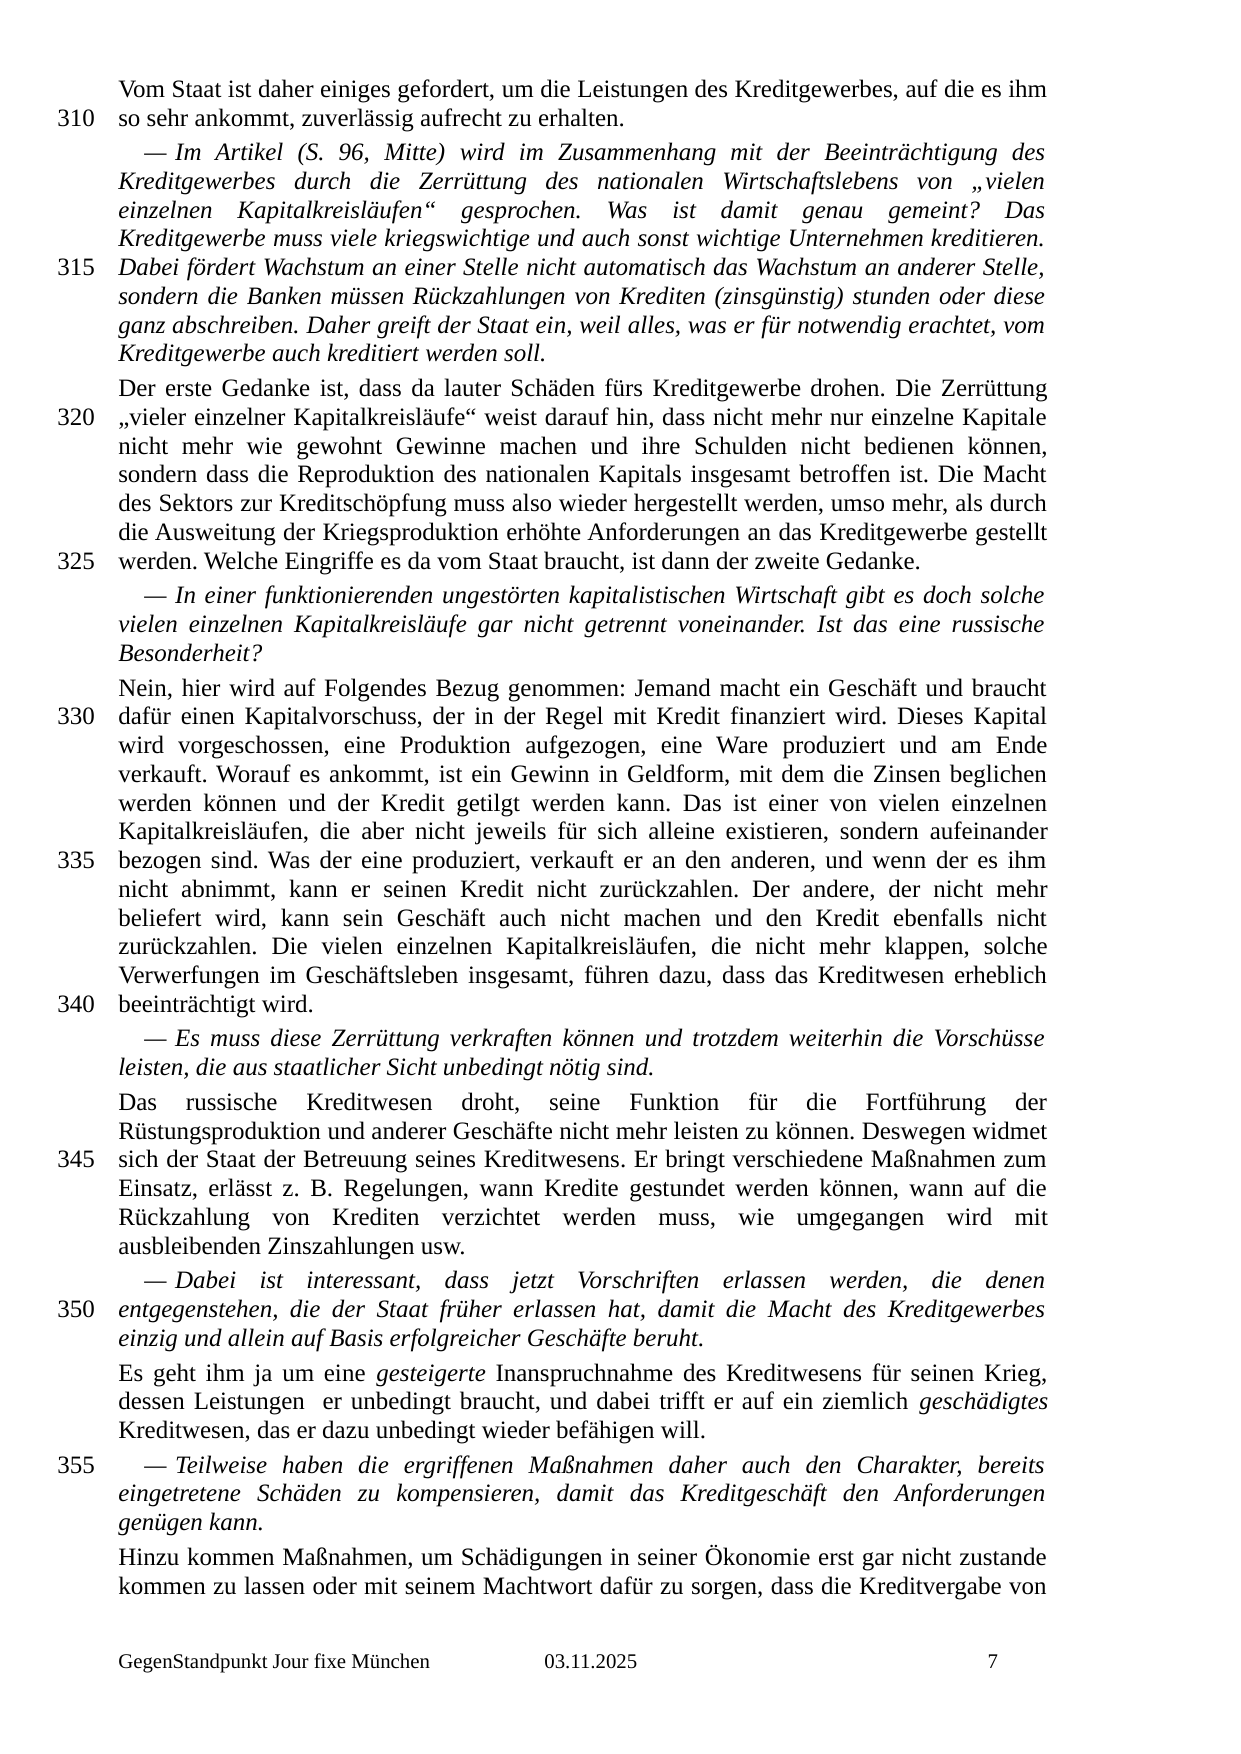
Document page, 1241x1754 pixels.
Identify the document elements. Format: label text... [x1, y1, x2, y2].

text Vom Staat ist daher einiges gefordert, um die Leistungen des Kreditgewerbes, auf die es ihm so sehr ankommt, zuverlässig aufrecht zu erhalten. [118, 74, 1048, 131]
text — Teilweise haben die ergriffenen Maßnahmen daher auch den Charakter, bereits eingetretene Schäden zu kompensieren, damit das Kreditgeschäft den Anforderungen genügen kann. [118, 1450, 1048, 1536]
text Das russische Kreditwesen droht, seine Funktion für die Fortführung der Rüstungsproduktion und anderer Geschäfte nicht mehr leisten zu können. Deswegen widmet sich der Staat der Betreuung seines Kreditwesens. Er bringt verschiedene Maßnahmen zum Einsatz, erlässt z. B. Regelungen, wann Kredite gestundet werden können, wann auf die Rückzahlung von Krediten verzichtet werden muss, wie umgegangen wird mit ausbleibenden Zinszahlungen usw. [118, 1087, 1048, 1259]
text — Dabei ist interessant, dass jetzt Vorschriften erlassen werden, die denen entgegenstehen, die der Staat früher erlassen hat, damit die Macht des Kreditgewerbes einzig und allein auf Basis erfolgreicher Geschäfte beruht. [118, 1265, 1048, 1352]
text — In einer funktionierenden ungestörten kapitalistischen Wirtschaft gibt es doch solche vielen einzelnen Kapitalkreisläufe gar nicht getrennt voneinander. Ist das eine russische Besonderheit? [118, 580, 1048, 667]
text Nein, hier wird auf Folgendes Bezug genommen: Jemand macht ein Geschäft und braucht dafür einen Kapitalvorschuss, der in der Regel mit Kredit finanziert wird. Dieses Kapital wird vorgeschossen, eine Produktion aufgezogen, eine Ware produziert und am Ende verkauft. Worauf es ankommt, ist ein Gewinn in Geldform, mit dem die Zinsen beglichen werden können und der Kredit getilgt werden kann. Das ist einer von vielen einzelnen Kapitalkreisläufen, die aber nicht jeweils für sich alleine existieren, sondern aufeinander bezogen sind. Was der eine produziert, verkauft er an den anderen, und wenn der es ihm nicht abnimmt, kann er seinen Kredit nicht zurückzahlen. Der andere, der nicht mehr beliefert wird, kann sein Geschäft auch nicht machen und den Kredit ebenfalls nicht zurückzahlen. Die vielen einzelnen Kapitalkreisläufen, die nicht mehr klappen, solche Verwerfungen im Geschäftsleben insgesamt, führen dazu, dass das Kreditwesen erheblich beeinträchtigt wird. [118, 673, 1048, 1018]
text Hinzu kommen Maßnahmen, um Schädigungen in seiner Ökonomie erst gar nicht zustande kommen zu lassen oder mit seinem Machtwort dafür zu sorgen, dass die Kreditvergabe von [118, 1542, 1048, 1599]
text — Im Artikel (S. 96, Mitte) wird im Zusammenhang mit der Beeinträchtigung des Kreditgewerbes durch die Zerrüttung des nationalen Wirtschaftslebens von „vielen einzelnen Kapitalkreisläufen“ gesprochen. Was ist damit genau gemeint? Das Kreditgewerbe muss viele kriegswichtige und auch sonst wichtige Unternehmen kreditieren. Dabei fördert Wachstum an einer Stelle nicht automatisch das Wachstum an anderer Stelle, sondern die Banken müssen Rückzahlungen von Krediten (zinsgünstig) stunden oder diese ganz abschreiben. Daher greift der Staat ein, weil alles, was er für notwendig erachtet, vom Kreditgewerbe auch kreditiert werden soll. [118, 137, 1048, 367]
text Der erste Gedanke ist, dass da lauter Schäden fürs Kreditgewerbe drohen. Die Zerrüttung „vieler einzelner Kapitalkreisläufe“ weist darauf hin, dass nicht mehr nur einzelne Kapitale nicht mehr wie gewohnt Gewinne machen und ihre Schulden nicht bedienen können, sondern dass die Reproduktion des nationalen Kapitals insgesamt betroffen ist. Die Macht des Sektors zur Kreditschöpfung muss also wieder hergestellt werden, umso mehr, als durch die Ausweitung der Kriegsproduktion erhöhte Anforderungen an das Kreditgewerbe gestellt werden. Welche Eingriffe es da vom Staat braucht, ist dann der zweite Gedanke. [118, 373, 1048, 574]
text Es geht ihm ja um eine gesteigerte Inanspruchnahme des Kreditwesens für seinen Krieg, dessen Leistungen er unbedingt braucht, und dabei trifft er auf ein ziemlich geschädigtes Kreditwesen, das er dazu unbedingt wieder befähigen will. [118, 1358, 1048, 1444]
text — Es muss diese Zerrüttung verkraften können und trotzdem weiterhin die Vorschüsse leisten, die aus staatlicher Sicht unbedingt nötig sind. [118, 1023, 1048, 1081]
